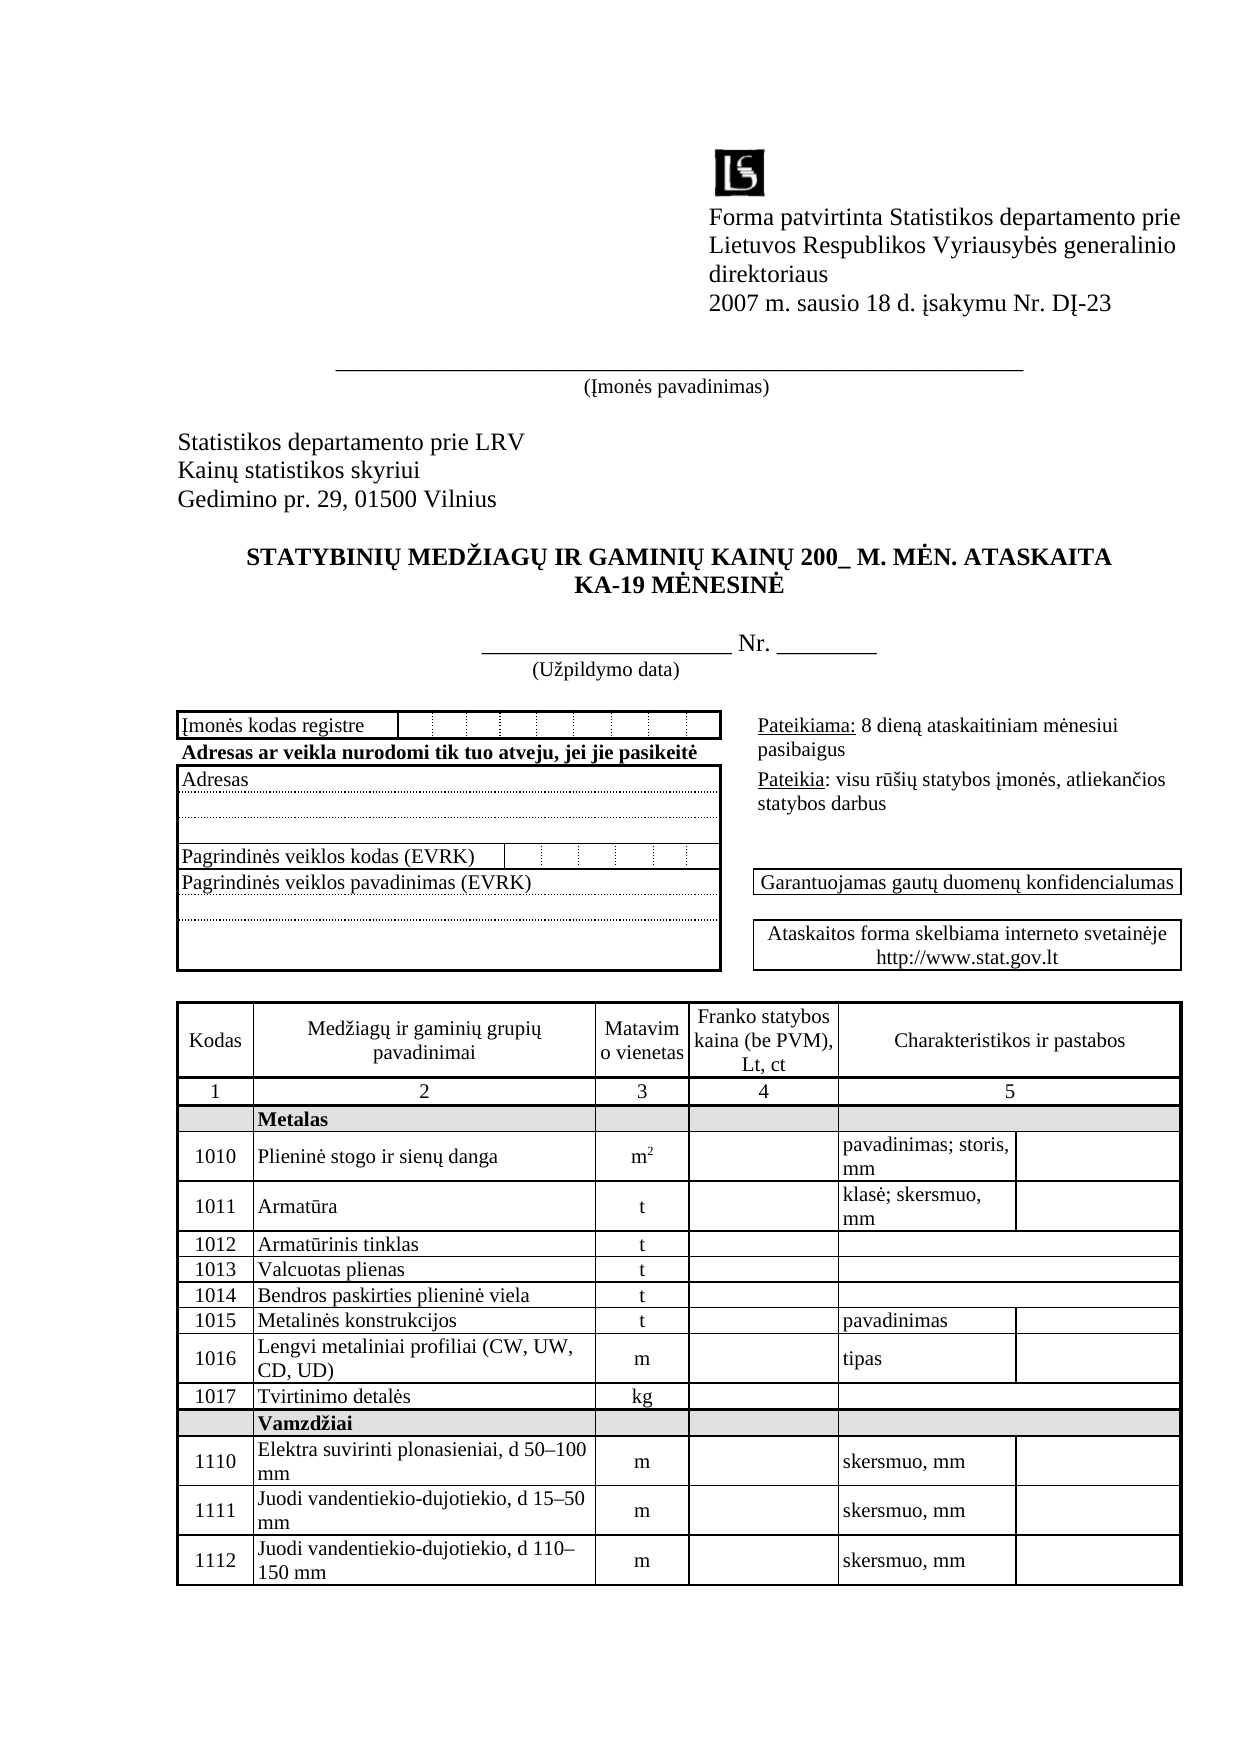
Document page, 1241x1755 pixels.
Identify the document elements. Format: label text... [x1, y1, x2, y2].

table_cell 1014 [249, 1283, 253, 1307]
table_cell [690, 1334, 838, 1382]
table_cell [1017, 1182, 1179, 1230]
table_header Kodas [179, 1004, 253, 1076]
table_cell [578, 844, 582, 868]
table_cell t [684, 1232, 688, 1256]
table_cell [596, 1107, 688, 1131]
table_cell skersmuo, mm [839, 1437, 1015, 1485]
table_cell [541, 844, 545, 868]
text Kainų statistikos skyriui [177, 456, 1181, 484]
table_cell [839, 1232, 843, 1256]
text (Įmonės pavadinimas) [177, 374, 1181, 398]
table_cell 2 [591, 1079, 595, 1103]
table_cell [687, 844, 691, 868]
table_cell [834, 1384, 838, 1408]
table_header [496, 713, 500, 737]
table_header [537, 713, 541, 737]
table_cell Pateikia: visu rūšių statybos įmonės, atliekančios statybos darbus [753, 764, 1181, 817]
table_cell [649, 844, 653, 868]
table_cell skersmuo, mm [839, 1536, 1015, 1584]
table_header [649, 713, 653, 737]
table_cell [1017, 1486, 1179, 1534]
table_cell 1112 [179, 1536, 253, 1584]
table_cell 1011 [179, 1182, 253, 1230]
table_cell [179, 919, 719, 969]
table_cell [839, 1257, 843, 1281]
text Gedimino pr. 29, 01500 Vilnius [177, 484, 1181, 513]
table_cell [753, 817, 1181, 842]
table_header Medžiagų ir gaminių grupių pavadinimai [254, 1004, 595, 1076]
table_cell Plieninė stogo ir sienų danga [254, 1132, 595, 1180]
table_cell [1017, 1437, 1179, 1485]
table_header Matavimo vienetas [596, 1004, 688, 1076]
table_cell [834, 1308, 838, 1332]
table_cell [690, 1536, 838, 1584]
table_header [611, 713, 615, 737]
table_header [644, 713, 648, 737]
table_cell [1177, 895, 1181, 919]
table_cell [839, 1283, 843, 1307]
table_cell [653, 844, 657, 868]
table_cell t [684, 1257, 688, 1281]
table_cell [690, 1437, 838, 1485]
table_cell 1110 [179, 1437, 253, 1485]
table_cell 1015 [249, 1308, 253, 1332]
table_cell Metalas [254, 1107, 595, 1131]
table_cell 1013 [249, 1257, 253, 1281]
table_cell [1017, 1334, 1179, 1382]
text STATYBINIŲ MEDŽIAGŲ IR GAMINIŲ KAINŲ 200_ M. MĖN. ATASKAITA KA-19 MĖNESINĖ [177, 542, 1181, 599]
table_cell [616, 844, 620, 868]
table_cell skersmuo, mm [839, 1486, 1015, 1534]
table_cell 1016 [179, 1334, 253, 1382]
text Lietuvos Respublikos Vyriausybės generalinio [177, 230, 1181, 259]
text _______________________________________________________ [177, 345, 1181, 374]
table_cell m [596, 1437, 688, 1485]
table_cell t [684, 1308, 688, 1332]
text ____________________ Nr. ________ [177, 628, 1181, 657]
table_cell [1017, 1132, 1179, 1180]
table_cell [690, 1411, 838, 1435]
table_cell [683, 844, 687, 868]
table_cell [839, 1384, 843, 1408]
table_cell m [596, 1334, 688, 1382]
table_cell [574, 844, 578, 868]
table_cell Vamzdžiai [254, 1411, 595, 1435]
table_cell [753, 843, 1181, 868]
table_cell [690, 1486, 838, 1534]
table_cell 1111 [179, 1486, 253, 1534]
table_cell [722, 764, 753, 791]
table_cell [611, 844, 616, 868]
table_cell m2 [596, 1132, 688, 1180]
table_cell [834, 1257, 838, 1281]
table_cell tipas [839, 1334, 1015, 1382]
table_cell t [684, 1283, 688, 1307]
table_header [500, 713, 504, 737]
table_cell m [596, 1536, 688, 1584]
table_cell [722, 791, 753, 817]
text Forma patvirtinta Statistikos departamento prie [177, 202, 1181, 230]
table_cell [505, 844, 509, 868]
table_cell 1 [249, 1079, 253, 1103]
table_header [687, 713, 691, 737]
table_cell 4 [834, 1079, 838, 1103]
table_cell Armatūra [254, 1182, 595, 1230]
table_header [532, 713, 537, 737]
table_cell [179, 1107, 253, 1131]
table_cell [722, 843, 753, 868]
table_cell [839, 1411, 1179, 1435]
table_header Pateikiama: 8 dieną ataskaitiniam mėnesiui pasibaigus [753, 710, 1181, 764]
table_cell [690, 1182, 838, 1230]
table_header [722, 710, 753, 737]
table_cell kg [684, 1384, 688, 1408]
table_header [432, 713, 436, 737]
table_header [466, 713, 470, 737]
table_header Charakteristikos ir pastabos [839, 1004, 1179, 1076]
table_cell [834, 1232, 838, 1256]
table_cell [753, 895, 757, 919]
table_cell [1017, 1536, 1179, 1584]
table_cell 5 [839, 1079, 843, 1103]
table_header [574, 713, 578, 737]
text 2007 m. sausio 18 d. įsakymu Nr. DĮ-23 [177, 288, 1181, 317]
table_cell [690, 1107, 838, 1131]
text (Užpildymo data) [177, 657, 1181, 681]
table_cell 1010 [179, 1132, 253, 1180]
table_cell [537, 844, 541, 868]
table_cell 1017 [249, 1384, 253, 1408]
table_cell [690, 1132, 838, 1180]
table_header [569, 713, 574, 737]
table_cell [596, 1411, 688, 1435]
table_header [428, 713, 432, 737]
table_cell m [596, 1486, 688, 1534]
table_cell [722, 919, 753, 969]
table_cell [722, 894, 753, 919]
text direktoriaus [177, 259, 1181, 288]
table_cell [834, 1283, 838, 1307]
table_cell 3 [684, 1079, 688, 1103]
table_cell [722, 868, 753, 894]
text Statistikos departamento prie LRV [177, 427, 1181, 456]
table_cell 1012 [249, 1232, 253, 1256]
table_cell [839, 1107, 1179, 1131]
table_cell [179, 1411, 253, 1435]
table_header [607, 713, 611, 737]
table_cell t [596, 1182, 688, 1230]
table_header [683, 713, 687, 737]
table_header [462, 713, 466, 737]
table_cell [722, 817, 753, 842]
table_cell [721, 737, 753, 764]
